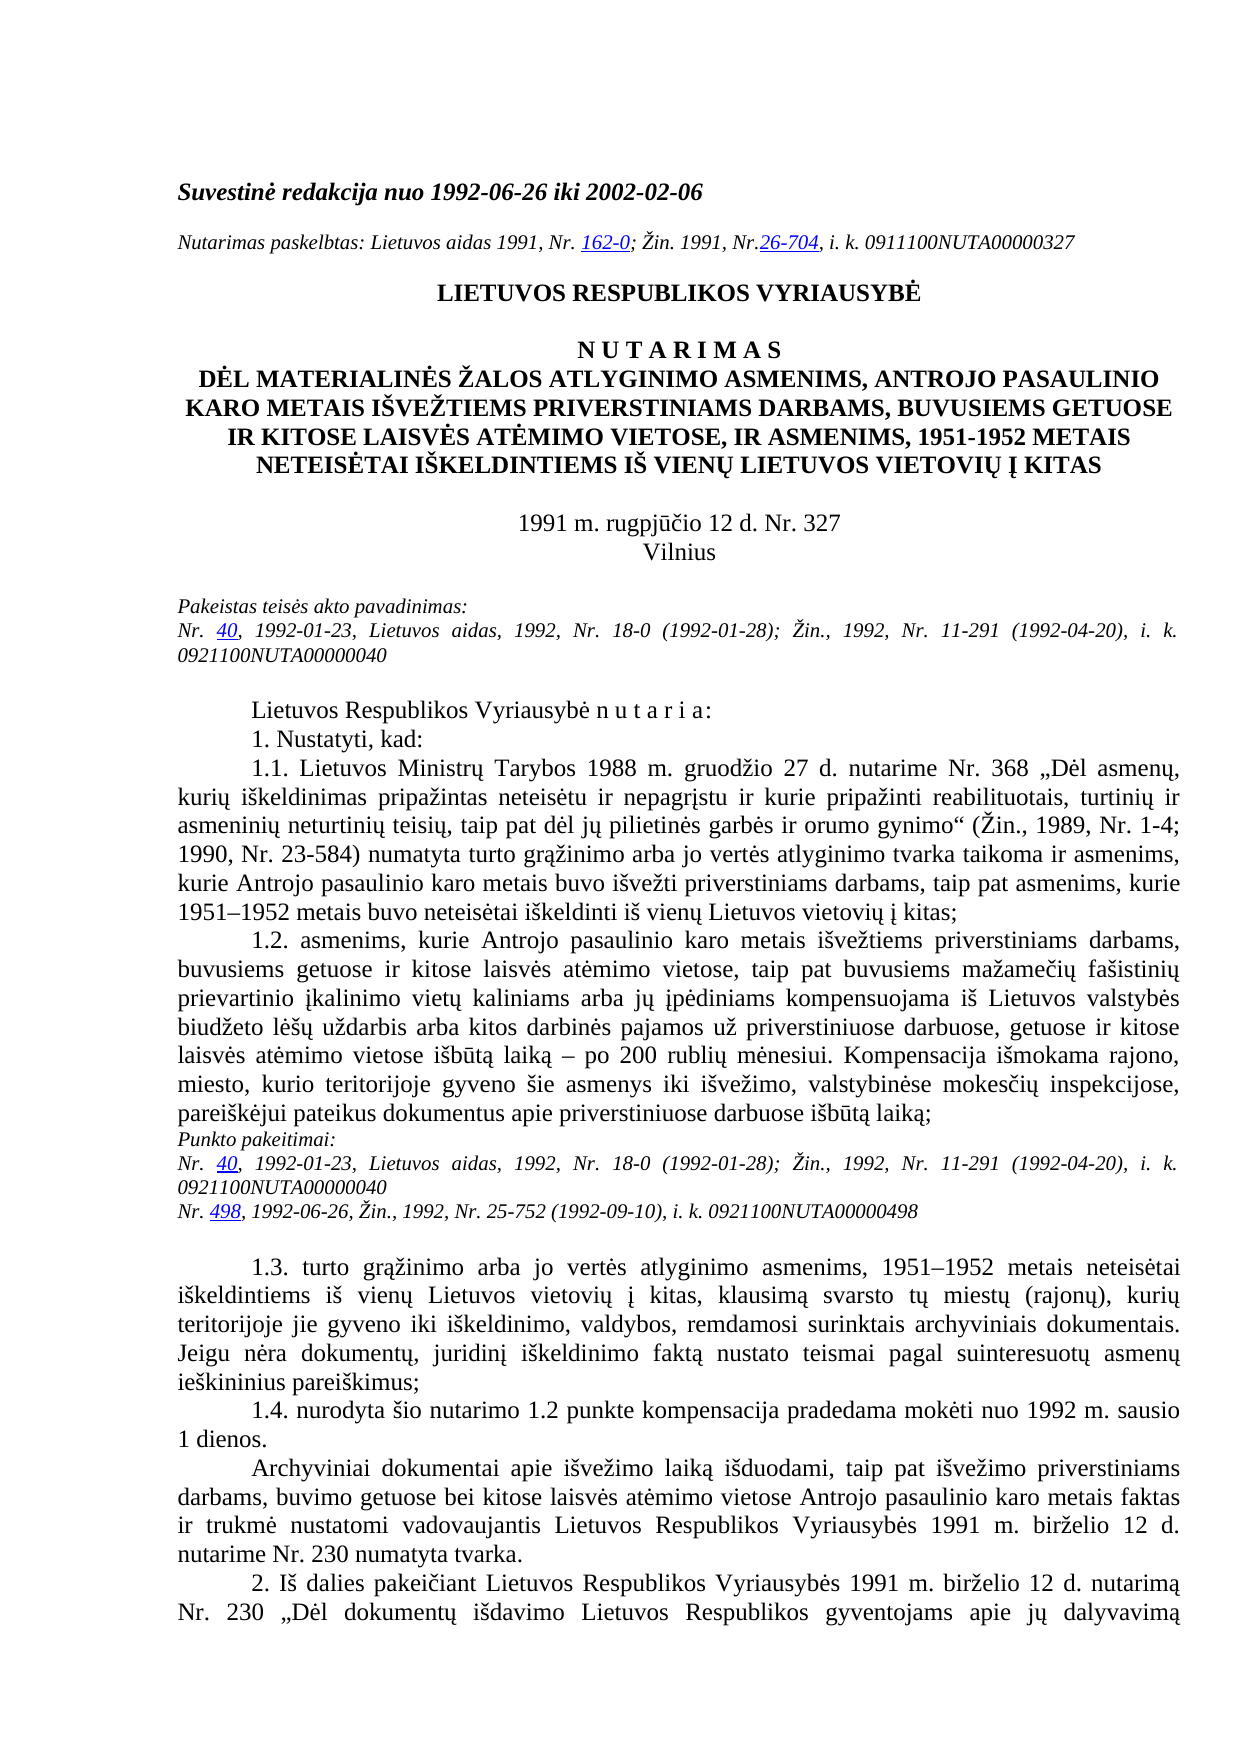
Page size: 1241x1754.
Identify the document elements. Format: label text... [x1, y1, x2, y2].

text 1.1. Lietuvos Ministrų Tarybos 1988 m. gruodžio 27 d. nutarime Nr. 368 „Dėl asmenų, kurių iškeldinimas pripažintas neteisėtu ir nepagrįstu ir kurie pripažinti reabilituotais, turtinių ir asmeninių neturtinių teisių, taip pat dėl jų pilietinės garbės ir orumo gynimo“ (Žin., 1989, Nr. 1-4; 1990, Nr. 23-584) numatyta turto grąžinimo arba jo vertės atlyginimo tvarka taikoma ir asmenims, kurie Antrojo pasaulinio karo metais buvo išvežti priverstiniams darbams, taip pat asmenims, kurie 1951–1952 metais buvo neteisėtai iškeldinti iš vienų Lietuvos vietovių į kitas; [177, 753, 1181, 925]
text LIETUVOS RESPUBLIKOS VYRIAUSYBĖ [177, 278, 1181, 307]
text 1.2. asmenims, kurie Antrojo pasaulinio karo metais išvežtiems priverstiniams darbams, buvusiems getuose ir kitose laisvės atėmimo vietose, taip pat buvusiems mažamečių fašistinių prievartinio įkalinimo vietų kaliniams arba jų įpėdiniams kompensuojama iš Lietuvos valstybės biudžeto lėšų uždarbis arba kitos darbinės pajamos už priverstiniuose darbuose, getuose ir kitose laisvės atėmimo vietose išbūtą laiką – po 200 rublių mėnesiui. Kompensacija išmokama rajono, miesto, kurio teritorijoje gyveno šie asmenys iki išvežimo, valstybinėse mokesčių inspekcijose, pareiškėjui pateikus dokumentus apie priverstiniuose darbuose išbūtą laiką; [177, 925, 1181, 1127]
text Nutarimas paskelbtas: Lietuvos aidas 1991, Nr. 162-0; Žin. 1991, Nr.26-704, i. k. 0911100NUTA00000327 [177, 230, 1181, 254]
text N U T A R I M A S [177, 336, 1181, 364]
text Nr. 498, 1992-06-26, Žin., 1992, Nr. 25-752 (1992-09-10), i. k. 0921100NUTA00000498 [177, 1199, 1181, 1223]
text 1.3. turto grąžinimo arba jo vertės atlyginimo asmenims, 1951–1952 metais neteisėtai iškeldintiems iš vienų Lietuvos vietovių į kitas, klausimą svarsto tų miestų (rajonų), kurių teritorijoje jie gyveno iki iškeldinimo, valdybos, remdamosi surinktais archyviniais dokumentais. Jeigu nėra dokumentų, juridinį iškeldinimo faktą nustato teismai pagal suinteresuotų asmenų ieškininius pareiškimus; [177, 1252, 1181, 1395]
text Nr. 40, 1992-01-23, Lietuvos aidas, 1992, Nr. 18-0 (1992-01-28); Žin., 1992, Nr. 11-291 (1992-04-20), i. k. 0921100NUTA00000040 [177, 618, 1181, 667]
text Archyviniai dokumentai apie išvežimo laiką išduodami, taip pat išvežimo priverstiniams darbams, buvimo getuose bei kitose laisvės atėmimo vietose Antrojo pasaulinio karo metais faktas ir trukmė nustatomi vadovaujantis Lietuvos Respublikos Vyriausybės 1991 m. birželio 12 d. nutarime Nr. 230 numatyta tvarka. [177, 1453, 1181, 1568]
text 1. Nustatyti, kad: [177, 724, 1181, 753]
text 2. Iš dalies pakeičiant Lietuvos Respublikos Vyriausybės 1991 m. birželio 12 d. nutarimą Nr. 230 „Dėl dokumentų išdavimo Lietuvos Respublikos gyventojams apie jų dalyvavimą [177, 1568, 1181, 1625]
text 1991 m. rugpjūčio 12 d. Nr. 327 [177, 508, 1181, 537]
text Pakeistas teisės akto pavadinimas: [177, 594, 1181, 618]
text Nr. 40, 1992-01-23, Lietuvos aidas, 1992, Nr. 18-0 (1992-01-28); Žin., 1992, Nr. 11-291 (1992-04-20), i. k. 0921100NUTA00000040 [177, 1151, 1181, 1199]
text Vilnius [177, 537, 1181, 566]
text Lietuvos Respublikos Vyriausybė nutaria: [177, 695, 1181, 724]
text Suvestinė redakcija nuo 1992-06-26 iki 2002-02-06 [177, 177, 1181, 206]
text Punkto pakeitimai: [177, 1127, 1181, 1151]
text DĖL MATERIALINĖS ŽALOS ATLYGINIMO ASMENIMS, ANTROJO PASAULINIO KARO METAIS IŠVEŽTIEMS PRIVERSTINIAMS DARBAMS, BUVUSIEMS GETUOSE IR KITOSE LAISVĖS ATĖMIMO VIETOSE, IR ASMENIMS, 1951-1952 METAIS NETEISĖTAI IŠKELDINTIEMS IŠ VIENŲ LIETUVOS VIETOVIŲ Į KITAS [177, 364, 1181, 479]
text 1.4. nurodyta šio nutarimo 1.2 punkte kompensacija pradedama mokėti nuo 1992 m. sausio 1 dienos. [177, 1395, 1181, 1453]
